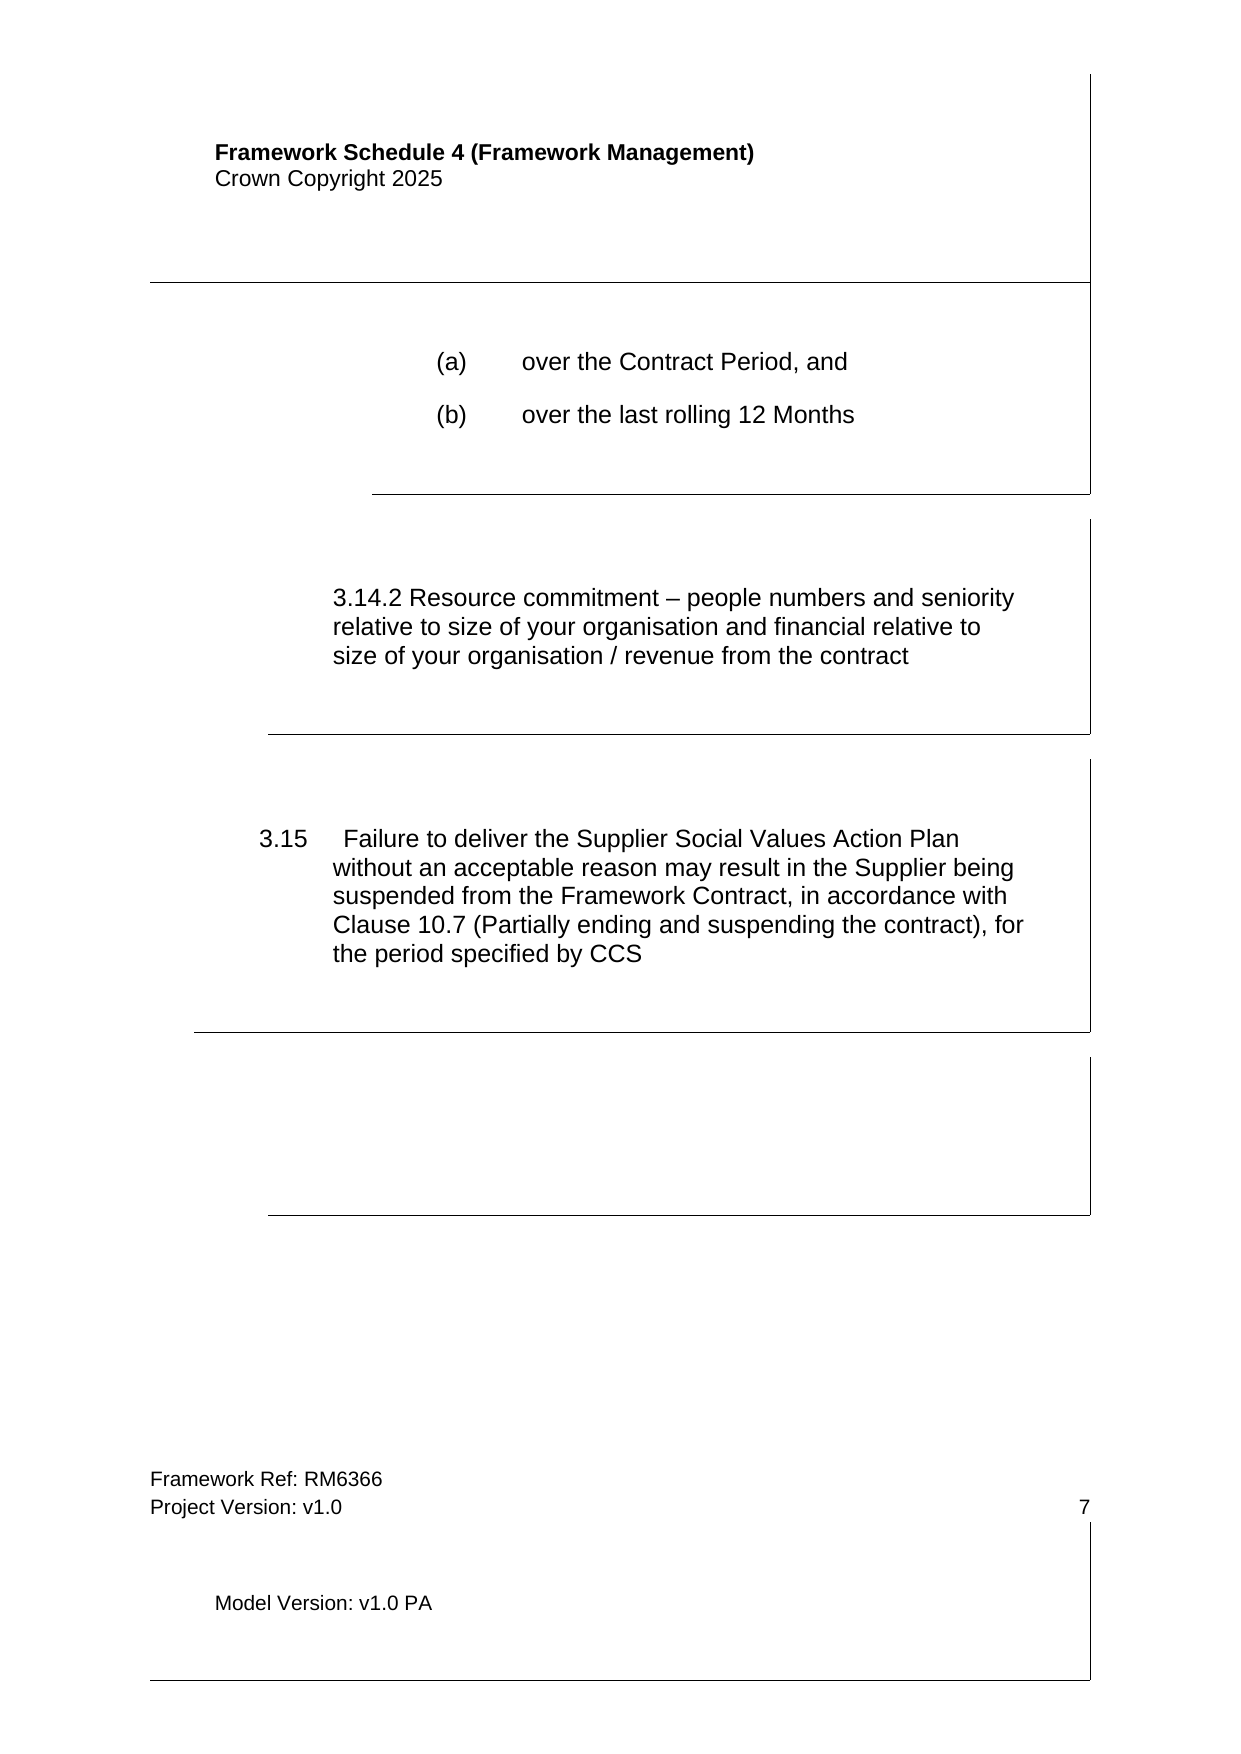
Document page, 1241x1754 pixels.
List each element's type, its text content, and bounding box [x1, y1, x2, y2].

list over the last rolling 12 Months [372, 336, 1090, 494]
list over the Contract Period, and [372, 282, 1090, 336]
text 3.14.2 Resource commitment – people numbers and seniority relative to size of your organisation and financial relative to size of your organisation / revenue from the contract [268, 519, 1090, 734]
list Failure to deliver the Supplier Social Values Action Plan without an acceptable reason may result in the Supplier being suspended from the Framework Contract, in accordance with Clause 10.7 (Partially ending and suspending the contract), for the period specified by CCS [194, 759, 1090, 1032]
